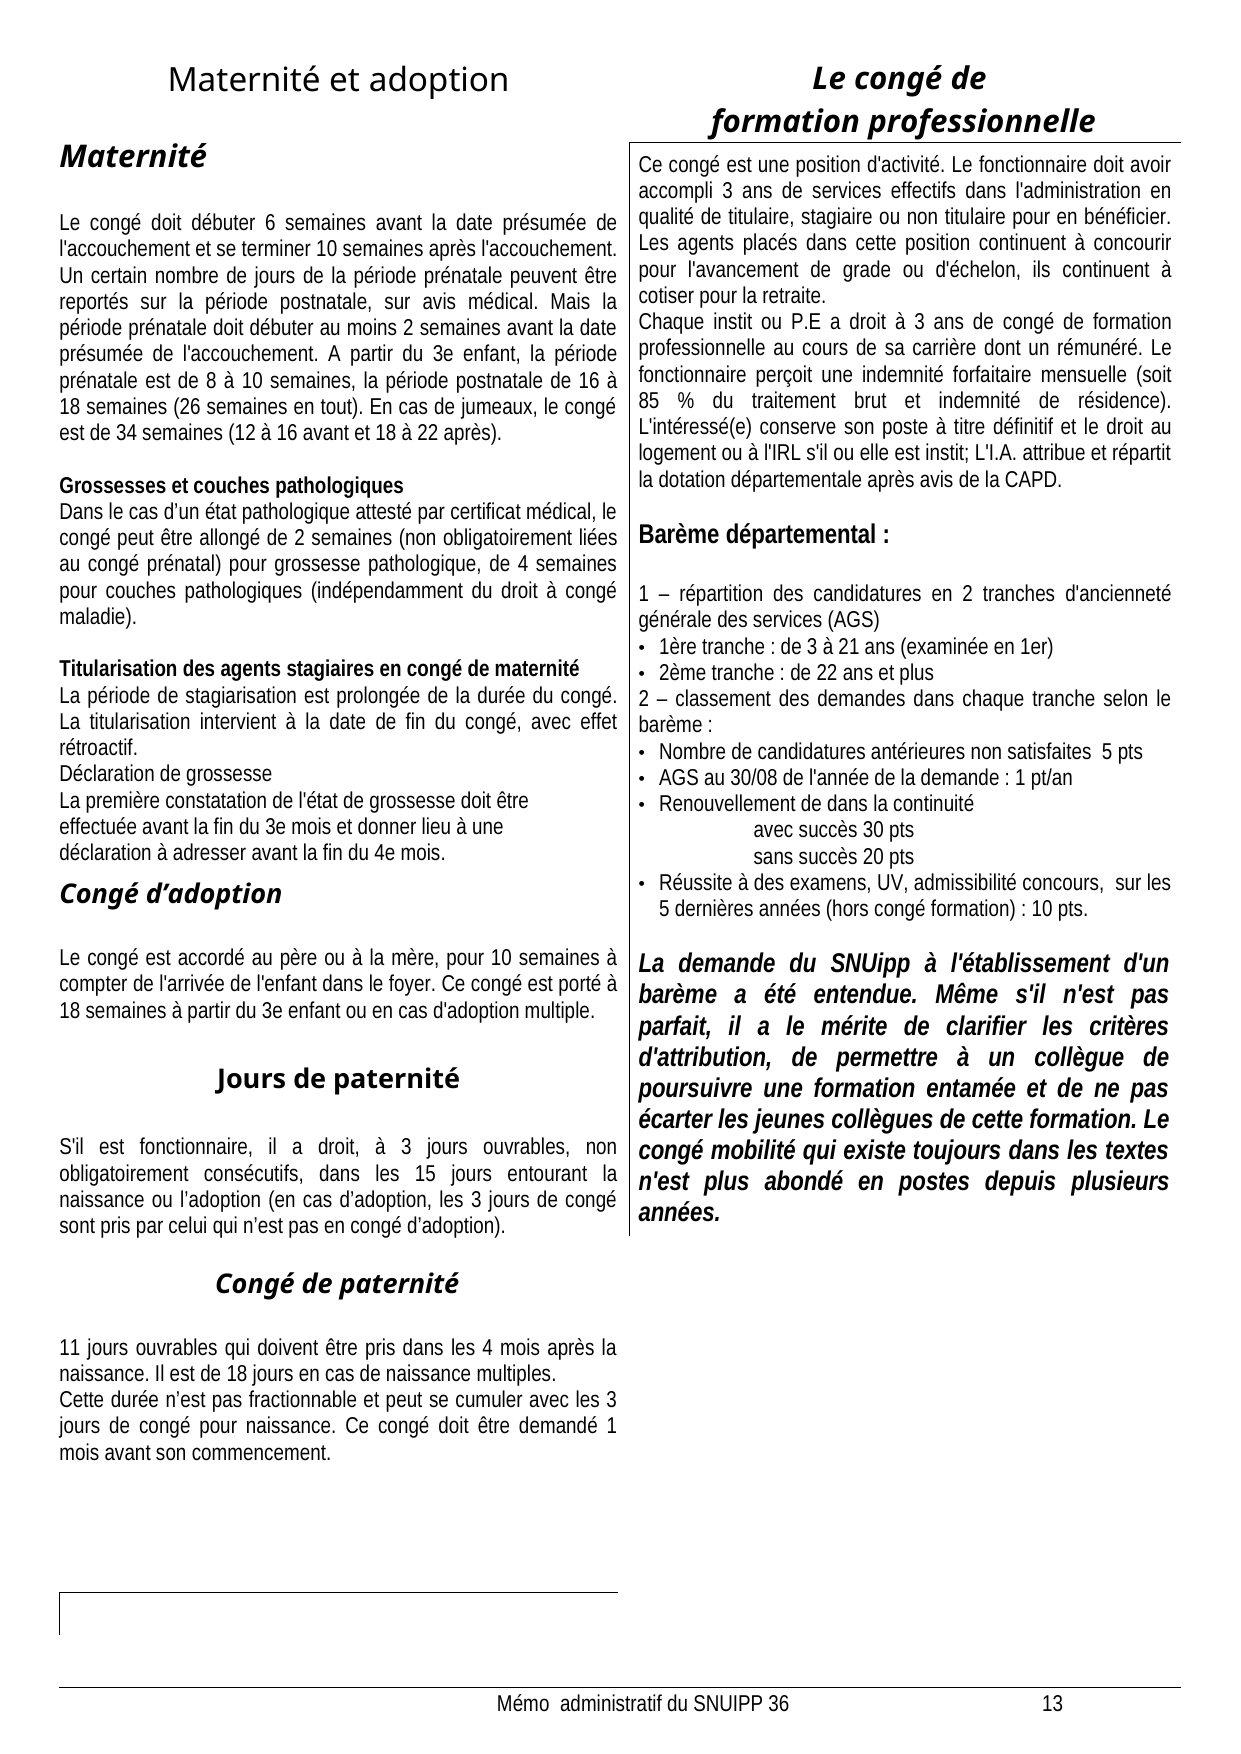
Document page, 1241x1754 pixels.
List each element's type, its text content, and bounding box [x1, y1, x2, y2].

list Réussite à des examens, UV, admissibilité concours, sur les 5 dernières années (hors congé formation) : 10 pts. [630, 860, 1181, 921]
text 11 jours ouvrables qui doivent être pris dans les 4 mois après la naissance. Il est de 18 jours en cas de naissance multiples. [59, 1334, 618, 1386]
text Le congé de [629, 56, 1181, 99]
text Cette durée n’est pas fractionnable et peut se cumuler avec les 3 jours de congé pour naissance. Ce congé doit être demandé 1 mois avant son commencement. [59, 1386, 618, 1465]
text déclaration à adresser avant la fin du 4e mois. [59, 839, 618, 865]
text Déclaration de grossesse [59, 760, 618, 787]
text S'il est fonctionnaire, il a droit, à 3 jours ouvrables, non obligatoirement consécutifs, dans les 15 jours entourant la naissance ou l’adoption (en cas d’adoption, les 3 jours de congé sont pris par celui qui n’est pas en congé d’adoption). [59, 1133, 618, 1238]
text Jours de paternité [59, 1060, 618, 1096]
text sans succès 20 pts [630, 834, 1181, 860]
list 2ème tranche : de 22 ans et plus [630, 650, 1181, 676]
text Grossesses et couches pathologiques [59, 472, 618, 498]
subtitle Maternité [59, 134, 618, 177]
text Barème départemental : [630, 509, 1181, 549]
text Le congé doit débuter 6 semaines avant la date présumée de l'accouchement et se terminer 10 semaines après l'accouchement. Un certain nombre de jours de la période prénatale peuvent être reportés sur la période postnatale, sur avis médical. Mais la période prénatale doit débuter au moins 2 semaines avant la date présumée de l'accouchement. A partir du 3e enfant, la période prénatale est de 8 à 10 semaines, la période postnatale de 16 à 18 semaines (26 semaines en tout). En cas de jumeaux, le congé est de 34 semaines (12 à 16 avant et 18 à 22 après). [59, 209, 618, 445]
text 1 – répartition des candidatures en 2 tranches d'ancienneté générale des services (AGS) [630, 571, 1181, 624]
text Chaque instit ou P.E a droit à 3 ans de congé de formation professionnelle au cours de sa carrière dont un rémunéré. Le fonctionnaire perçoit une indemnité forfaitaire mensuelle (soit 85 % du traitement brut et indemnité de résidence). L'intéressé(e) conserve son poste à titre définitif et le droit au logement ou à l'IRL s'il ou elle est instit; L'I.A. attribue et répartit la dotation départementale après avis de la CAPD. [630, 299, 1181, 492]
subtitle Maternité et adoption [59, 56, 618, 101]
text 2 – classement des demandes dans chaque tranche selon le barème : [630, 676, 1181, 729]
text avec succès 30 pts [630, 807, 1181, 834]
list 1ère tranche : de 3 à 21 ans (examinée en 1er) [630, 624, 1181, 650]
text Le congé est accordé au père ou à la mère, pour 10 semaines à compter de l'arrivée de l'enfant dans le foyer. Ce congé est porté à 18 semaines à partir du 3e enfant ou en cas d'adoption multiple. [59, 944, 618, 1023]
text Dans le cas d’un état pathologique attesté par certificat médical, le congé peut être allongé de 2 semaines (non obligatoirement liées au congé prénatal) pour grossesse pathologique, de 4 semaines pour couches pathologiques (indépendamment du droit à congé maladie). [59, 498, 618, 629]
text La demande du SNUipp à l'établissement d'un barème a été entendue. Même s'il n'est pas parfait, il a le mérite de clarifier les critères d'attribution, de permettre à un collègue de poursuivre une formation entamée et de ne pas écarter les jeunes collègues de cette formation. Le congé mobilité qui existe toujours dans les textes n'est plus abondé en postes depuis plusieurs années. [630, 939, 1181, 1236]
list AGS au 30/08 de l'année de la demande : 1 pt/an [630, 755, 1181, 781]
list Renouvellement de dans la continuité [630, 781, 1181, 807]
text La première constatation de l'état de grossesse doit être [59, 787, 618, 813]
text Ce congé est une position d'activité. Le fonctionnaire doit avoir accompli 3 ans de services effectifs dans l'administration en qualité de titulaire, stagiaire ou non titulaire pour en bénéficier. Les agents placés dans cette position continuent à concourir pour l'avancement de grade ou d'échelon, ils continuent à cotiser pour la retraite. [630, 143, 1181, 299]
text effectuée avant la fin du 3e mois et donner lieu à une [59, 813, 618, 839]
list Nombre de candidatures antérieures non satisfaites 5 pts [630, 729, 1181, 755]
text Titularisation des agents stagiaires en congé de maternité [59, 655, 618, 682]
subtitle Congé de paternité [59, 1264, 618, 1301]
text La période de stagiarisation est prolongée de la durée du congé. La titularisation intervient à la date de fin du congé, avec effet rétroactif. [59, 682, 618, 760]
text formation professionnelle [629, 99, 1181, 142]
subtitle Congé d’adoption [59, 875, 618, 912]
